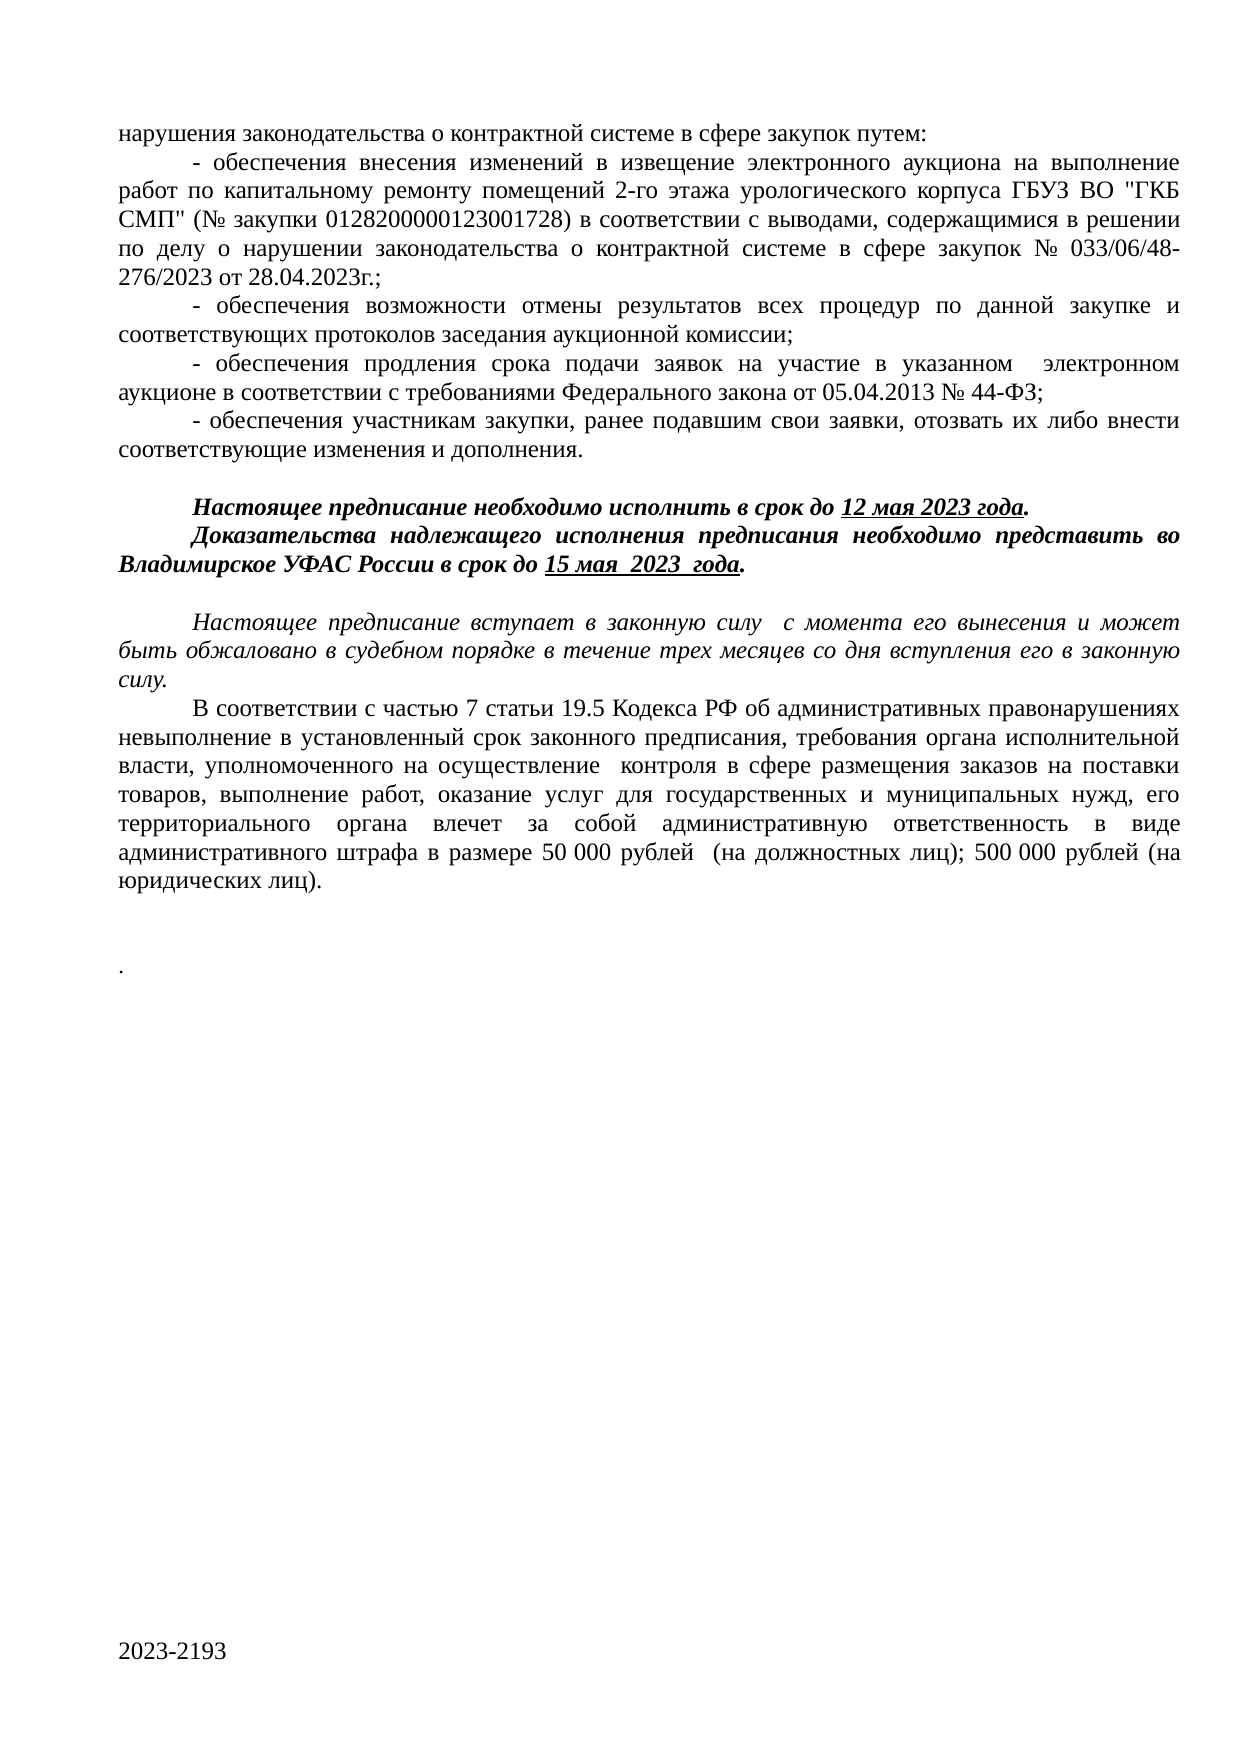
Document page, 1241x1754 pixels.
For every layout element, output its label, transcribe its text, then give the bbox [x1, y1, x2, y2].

text нарушения законодательства о контрактной системе в сфере закупок путем: [118, 118, 1181, 147]
text Настоящее предписание необходимо исполнить в срок до 12 мая 2023 года. [118, 492, 1181, 521]
text - обеспечения возможности отмены результатов всех процедур по данной закупке и соответствующих протоколов заседания аукционной комиссии; [118, 291, 1181, 348]
list Доказательства надлежащего исполнения предписания необходимо представить во Владимирское УФАС России в срок до 15 мая 2023 года. [118, 521, 1181, 578]
list Настоящее предписание вступает в законную силу с момента его вынесения и может быть обжаловано в судебном порядке в течение трех месяцев со дня вступления его в законную силу. [118, 607, 1181, 693]
list В соответствии с частью 7 статьи 19.5 Кодекса РФ об административных правонарушениях невыполнение в установленный срок законного предписания, требования органа исполнительной власти, уполномоченного на осуществление контроля в сфере размещения заказов на поставки товаров, выполнение работ, оказание услуг для государственных и муниципальных нужд, его территориального органа влечет за собой административную ответственность в виде административного штрафа в размере 50 000 рублей (на должностных лиц); 500 000 рублей (на юридических лиц). [118, 693, 1181, 894]
text . [118, 952, 1181, 978]
text - обеспечения продления срока подачи заявок на участие в указанном электронном аукционе в соответствии с требованиями Федерального закона от 05.04.2013 № 44-ФЗ; [118, 348, 1181, 406]
text - обеспечения внесения изменений в извещение электронного аукциона на выполнение работ по капитальному ремонту помещений 2-го этажа урологического корпуса ГБУЗ ВО "ГКБ СМП" (№ закупки 0128200000123001728) в соответствии с выводами, содержащимися в решении по делу о нарушении законодательства о контрактной системе в сфере закупок № 033/06/48-276/2023 от 28.04.2023г.; [118, 147, 1181, 291]
text - обеспечения участникам закупки, ранее подавшим свои заявки, отозвать их либо внести соответствующие изменения и дополнения. [118, 406, 1181, 463]
